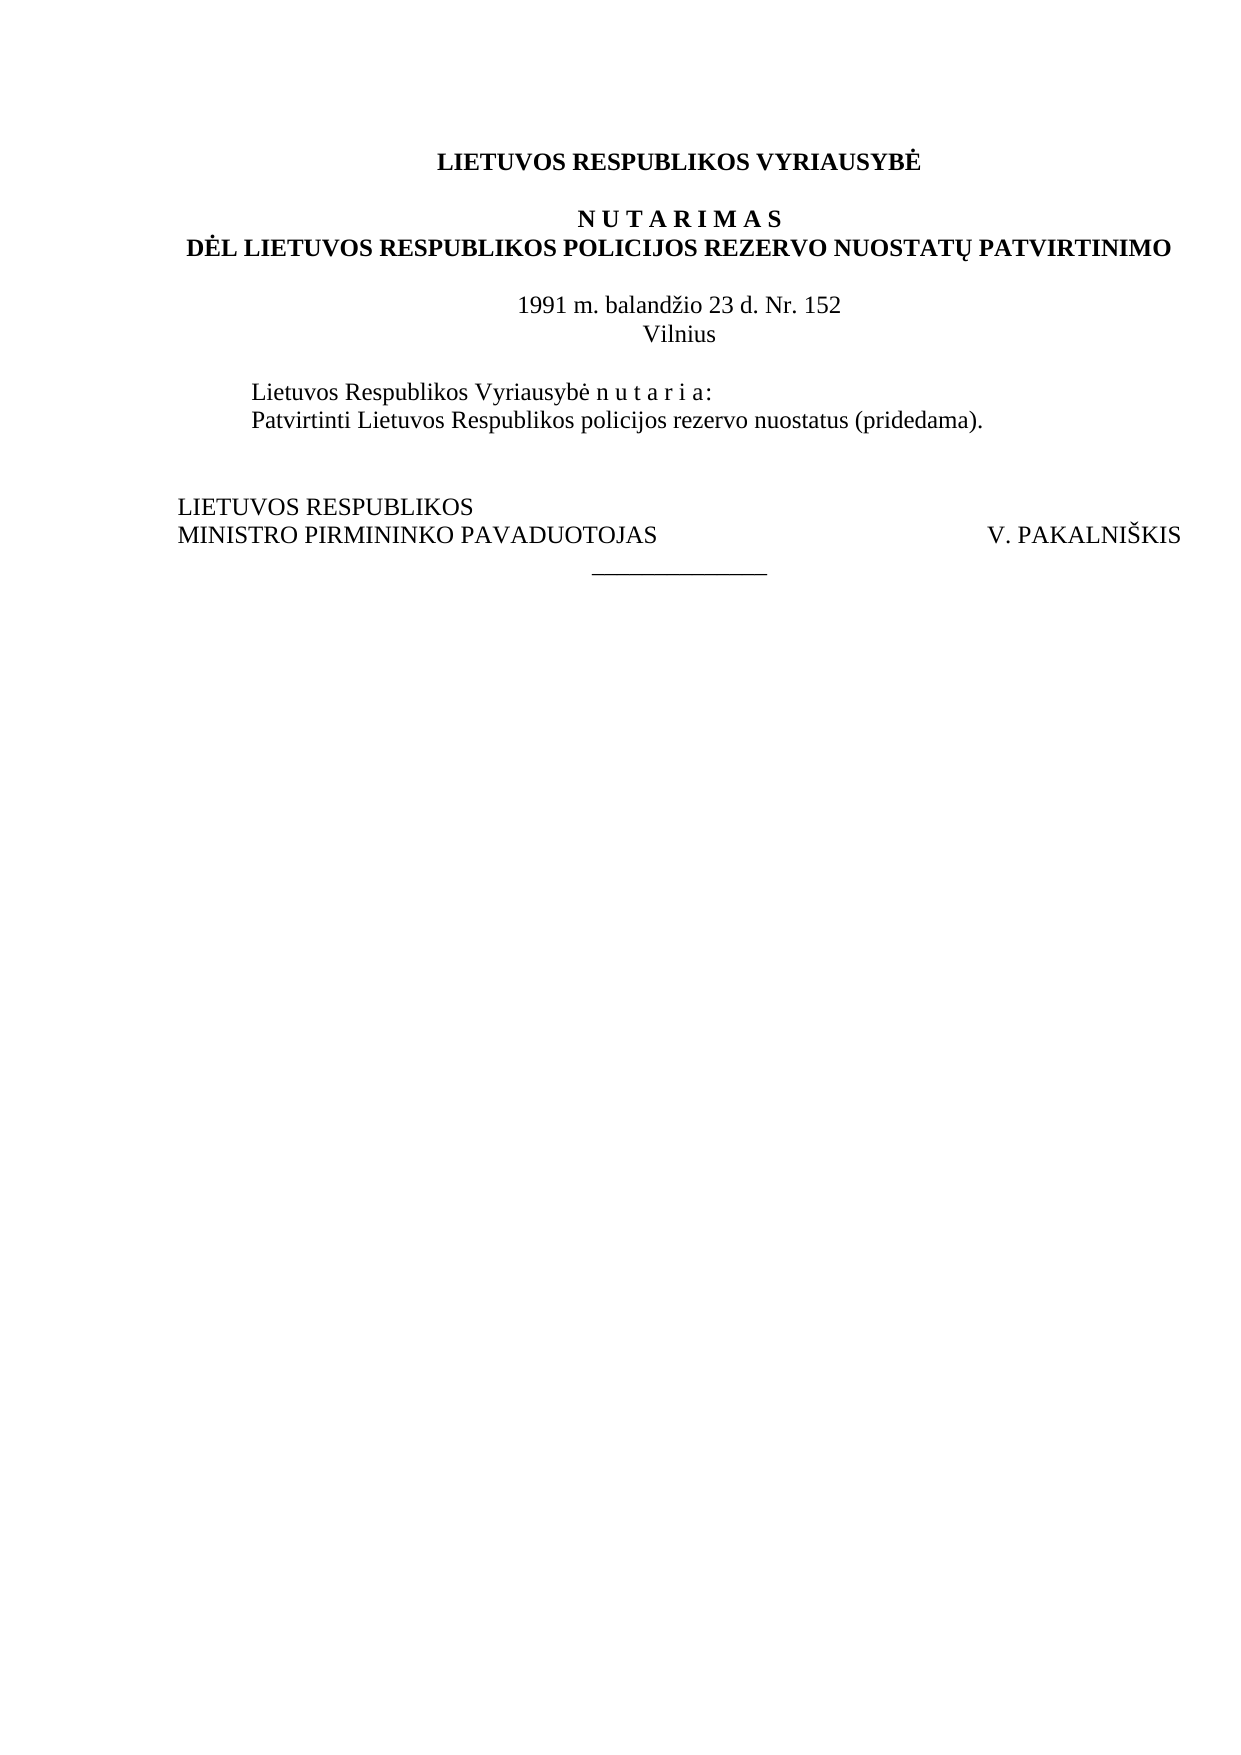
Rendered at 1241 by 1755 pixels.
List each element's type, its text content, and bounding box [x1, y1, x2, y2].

text N U T A R I M A S [177, 204, 1181, 233]
text Patvirtinti Lietuvos Respublikos policijos rezervo nuostatus (pridedama). [177, 406, 1181, 434]
text LIETUVOS RESPUBLIKOS [177, 492, 1181, 521]
text ______________ [177, 549, 1181, 578]
text 1991 m. balandžio 23 d. Nr. 152 [177, 291, 1181, 319]
text Lietuvos Respublikos Vyriausybė nutaria: [177, 377, 1181, 406]
text DĖL LIETUVOS RESPUBLIKOS POLICIJOS REZERVO NUOSTATŲ PATVIRTINIMO [177, 233, 1181, 262]
text LIETUVOS RESPUBLIKOS VYRIAUSYBĖ [177, 147, 1181, 176]
text MINISTRO PIRMININKO PAVADUOTOJAS V. PAKALNIŠKIS [177, 521, 1181, 549]
text Vilnius [177, 319, 1181, 348]
